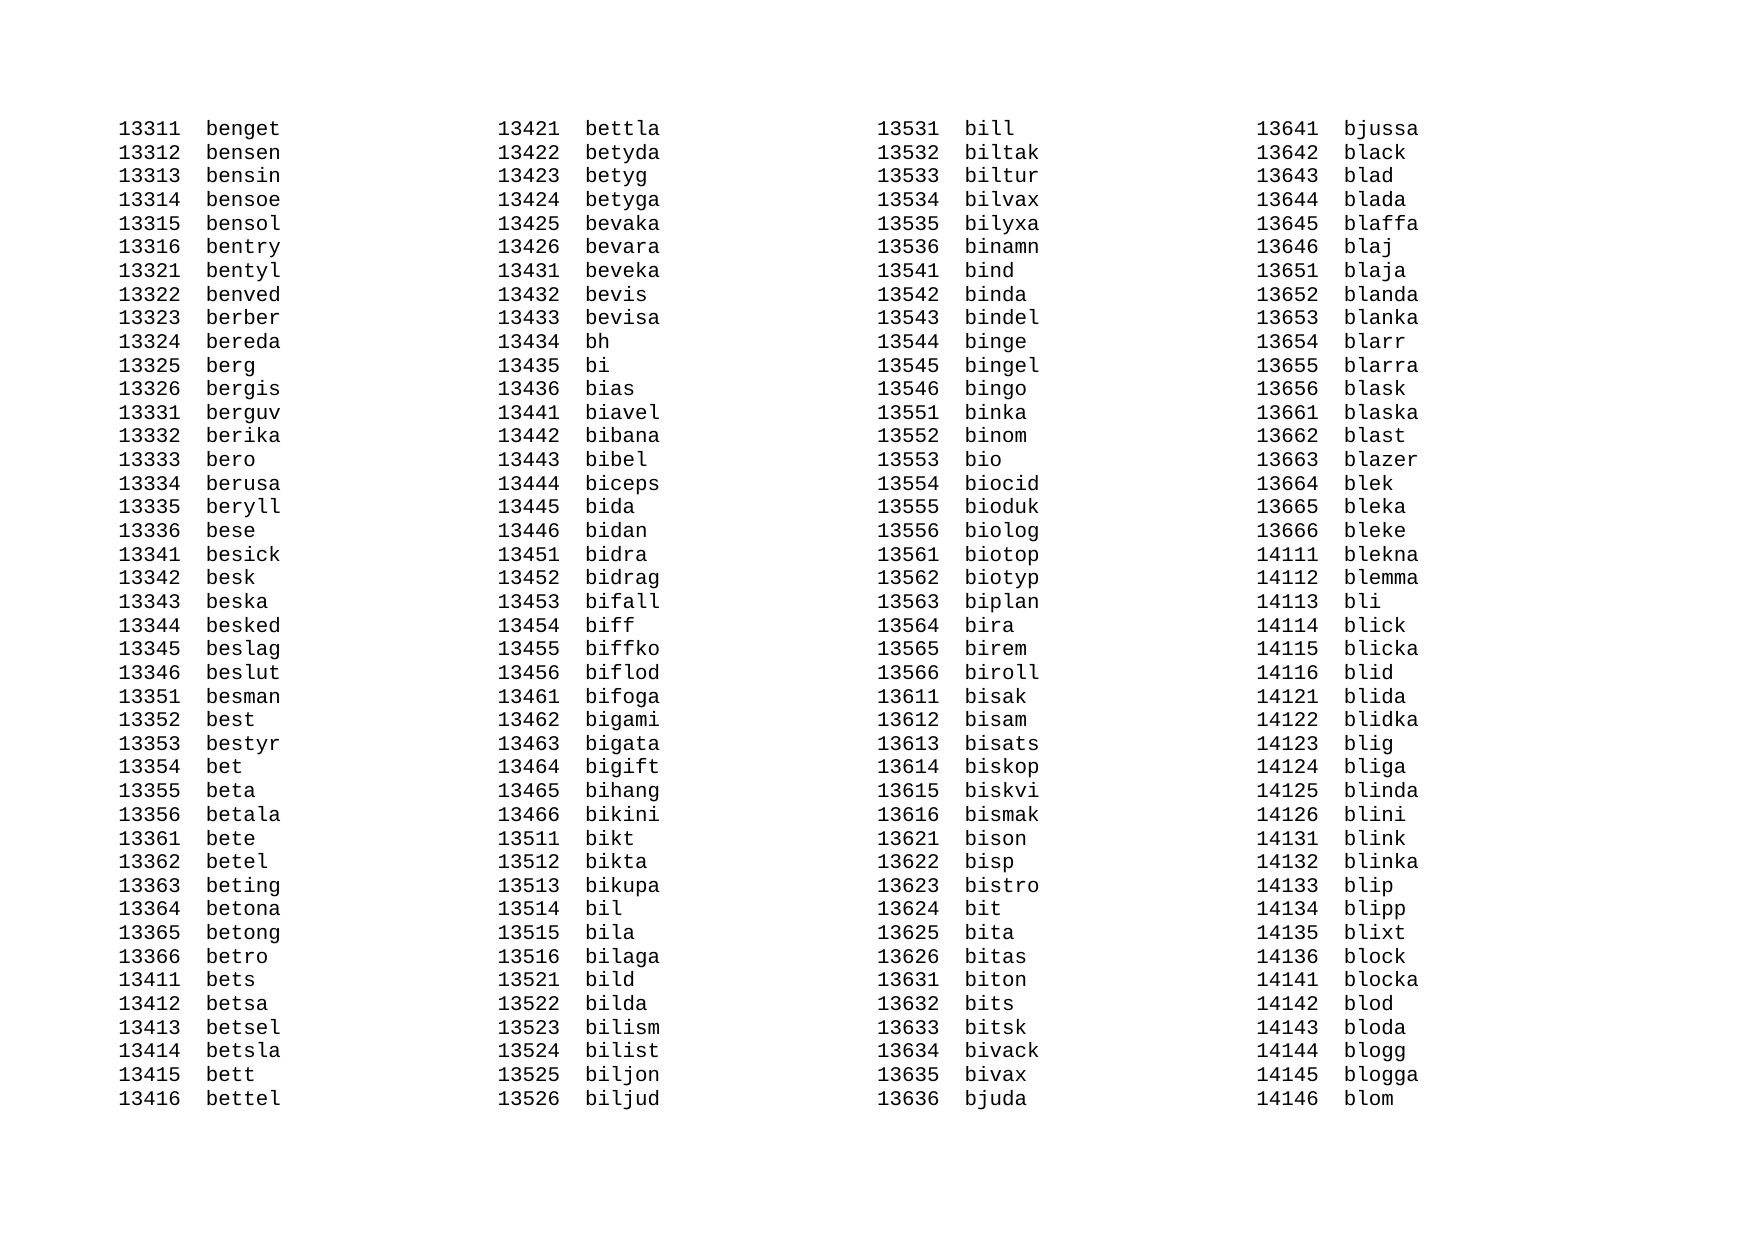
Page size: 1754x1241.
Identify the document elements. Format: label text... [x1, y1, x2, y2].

text 13366 betro [118, 946, 497, 969]
text 13663 blazer [1256, 449, 1636, 473]
text 13341 besick [118, 544, 497, 567]
text 13456 biflod [497, 662, 877, 686]
text 13466 bikini [497, 804, 877, 827]
text 14114 blick [1256, 615, 1636, 638]
text 13451 bidra [497, 544, 877, 567]
text 13412 betsa [118, 993, 497, 1017]
text 13313 bensin [118, 165, 497, 189]
text 14111 blekna [1256, 544, 1636, 567]
text 13556 biolog [877, 520, 1256, 544]
text 13554 biocid [877, 473, 1256, 496]
text 13364 betona [118, 898, 497, 922]
text 13331 berguv [118, 402, 497, 426]
text 14143 bloda [1256, 1017, 1636, 1040]
text 13415 bett [118, 1064, 497, 1088]
text 14133 blip [1256, 875, 1636, 898]
text 13333 bero [118, 449, 497, 473]
text 14115 blicka [1256, 638, 1636, 662]
text 13635 bivax [877, 1064, 1256, 1088]
text 13315 bensol [118, 213, 497, 236]
text 13346 beslut [118, 662, 497, 686]
text 13512 bikta [497, 851, 877, 875]
text 13342 besk [118, 567, 497, 591]
text 13631 biton [877, 969, 1256, 993]
text 13543 bindel [877, 307, 1256, 331]
text 13356 betala [118, 804, 497, 827]
text 13656 blask [1256, 378, 1636, 402]
text 13433 bevisa [497, 307, 877, 331]
text 13522 bilda [497, 993, 877, 1017]
text 14142 blod [1256, 993, 1636, 1017]
text 13355 beta [118, 780, 497, 804]
text 13511 bikt [497, 827, 877, 851]
text 13465 bihang [497, 780, 877, 804]
text 14144 blogg [1256, 1040, 1636, 1064]
text 13564 bira [877, 615, 1256, 638]
text 13526 biljud [497, 1088, 877, 1111]
text 13434 bh [497, 331, 877, 354]
text 13324 bereda [118, 331, 497, 354]
text 13452 bidrag [497, 567, 877, 591]
text 13565 birem [877, 638, 1256, 662]
text 13632 bits [877, 993, 1256, 1017]
text 14116 blid [1256, 662, 1636, 686]
text 14126 blini [1256, 804, 1636, 827]
text 13633 bitsk [877, 1017, 1256, 1040]
text 14146 blom [1256, 1088, 1636, 1111]
text 13642 black [1256, 142, 1636, 165]
text 13653 blanka [1256, 307, 1636, 331]
text 13561 biotop [877, 544, 1256, 567]
text 13524 bilist [497, 1040, 877, 1064]
text 13615 biskvi [877, 780, 1256, 804]
text 14132 blinka [1256, 851, 1636, 875]
text 14113 bli [1256, 591, 1636, 615]
text 13332 berika [118, 426, 497, 449]
text 13541 bind [877, 260, 1256, 284]
text 13643 blad [1256, 165, 1636, 189]
text 13546 bingo [877, 378, 1256, 402]
text 13363 beting [118, 875, 497, 898]
text 13424 betyga [497, 189, 877, 213]
text 13444 biceps [497, 473, 877, 496]
text 13413 betsel [118, 1017, 497, 1040]
text 13422 betyda [497, 142, 877, 165]
text 14145 blogga [1256, 1064, 1636, 1088]
text 13641 bjussa [1256, 118, 1636, 142]
text 13651 blaja [1256, 260, 1636, 284]
text 13442 bibana [497, 426, 877, 449]
text 13515 bila [497, 922, 877, 946]
text 13644 blada [1256, 189, 1636, 213]
text 13533 biltur [877, 165, 1256, 189]
text 13446 bidan [497, 520, 877, 544]
text 13336 bese [118, 520, 497, 544]
text 13514 bil [497, 898, 877, 922]
text 14134 blipp [1256, 898, 1636, 922]
text 13443 bibel [497, 449, 877, 473]
text 13513 bikupa [497, 875, 877, 898]
text 13636 bjuda [877, 1088, 1256, 1111]
text 13535 bilyxa [877, 213, 1256, 236]
text 13553 bio [877, 449, 1256, 473]
text 13325 berg [118, 354, 497, 378]
text 14122 blidka [1256, 709, 1636, 733]
text 13545 bingel [877, 354, 1256, 378]
text 14125 blinda [1256, 780, 1636, 804]
text 13334 berusa [118, 473, 497, 496]
text 13551 binka [877, 402, 1256, 426]
text 13662 blast [1256, 426, 1636, 449]
text 14123 blig [1256, 733, 1636, 757]
text 13326 bergis [118, 378, 497, 402]
text 13614 biskop [877, 757, 1256, 780]
text 13314 bensoe [118, 189, 497, 213]
text 13423 betyg [497, 165, 877, 189]
text 13365 betong [118, 922, 497, 946]
text 13335 beryll [118, 496, 497, 520]
text 13666 bleke [1256, 520, 1636, 544]
text 13453 bifall [497, 591, 877, 615]
text 13345 beslag [118, 638, 497, 662]
text 13316 bentry [118, 236, 497, 260]
text 14131 blink [1256, 827, 1636, 851]
text 13661 blaska [1256, 402, 1636, 426]
text 13351 besman [118, 686, 497, 709]
text 13542 binda [877, 284, 1256, 307]
text 13654 blarr [1256, 331, 1636, 354]
text 14112 blemma [1256, 567, 1636, 591]
text 13646 blaj [1256, 236, 1636, 260]
text 13531 bill [877, 118, 1256, 142]
text 13461 bifoga [497, 686, 877, 709]
text 13623 bistro [877, 875, 1256, 898]
text 13516 bilaga [497, 946, 877, 969]
text 13416 bettel [118, 1088, 497, 1111]
text 13361 bete [118, 827, 497, 851]
text 13353 bestyr [118, 733, 497, 757]
text 13312 bensen [118, 142, 497, 165]
text 14135 blixt [1256, 922, 1636, 946]
text 13462 bigami [497, 709, 877, 733]
text 13624 bit [877, 898, 1256, 922]
text 13622 bisp [877, 851, 1256, 875]
text 13563 biplan [877, 591, 1256, 615]
text 13455 biffko [497, 638, 877, 662]
text 14124 bliga [1256, 757, 1636, 780]
text 13321 bentyl [118, 260, 497, 284]
text 14136 block [1256, 946, 1636, 969]
text 14121 blida [1256, 686, 1636, 709]
text 13441 biavel [497, 402, 877, 426]
text 13555 bioduk [877, 496, 1256, 520]
text 13311 benget [118, 118, 497, 142]
text 13414 betsla [118, 1040, 497, 1064]
text 13625 bita [877, 922, 1256, 946]
text 13652 blanda [1256, 284, 1636, 307]
text 13426 bevara [497, 236, 877, 260]
text 13532 biltak [877, 142, 1256, 165]
text 13421 bettla [497, 118, 877, 142]
text 13611 bisak [877, 686, 1256, 709]
text 13536 binamn [877, 236, 1256, 260]
text 13566 biroll [877, 662, 1256, 686]
text 13445 bida [497, 496, 877, 520]
text 13343 beska [118, 591, 497, 615]
text 13534 bilvax [877, 189, 1256, 213]
text 13411 bets [118, 969, 497, 993]
text 13362 betel [118, 851, 497, 875]
text 13435 bi [497, 354, 877, 378]
text 13523 bilism [497, 1017, 877, 1040]
text 13626 bitas [877, 946, 1256, 969]
text 13464 bigift [497, 757, 877, 780]
text 13664 blek [1256, 473, 1636, 496]
text 13323 berber [118, 307, 497, 331]
text 13544 binge [877, 331, 1256, 354]
text 13616 bismak [877, 804, 1256, 827]
text 13645 blaffa [1256, 213, 1636, 236]
text 13562 biotyp [877, 567, 1256, 591]
text 13436 bias [497, 378, 877, 402]
text 13425 bevaka [497, 213, 877, 236]
text 13655 blarra [1256, 354, 1636, 378]
text 13463 bigata [497, 733, 877, 757]
text 13634 bivack [877, 1040, 1256, 1064]
text 13552 binom [877, 426, 1256, 449]
text 13352 best [118, 709, 497, 733]
text 13621 bison [877, 827, 1256, 851]
text 13613 bisats [877, 733, 1256, 757]
text 13354 bet [118, 757, 497, 780]
text 14141 blocka [1256, 969, 1636, 993]
text 13525 biljon [497, 1064, 877, 1088]
text 13322 benved [118, 284, 497, 307]
text 13521 bild [497, 969, 877, 993]
text 13432 bevis [497, 284, 877, 307]
text 13665 bleka [1256, 496, 1636, 520]
text 13344 besked [118, 615, 497, 638]
text 13454 biff [497, 615, 877, 638]
text 13612 bisam [877, 709, 1256, 733]
text 13431 beveka [497, 260, 877, 284]
